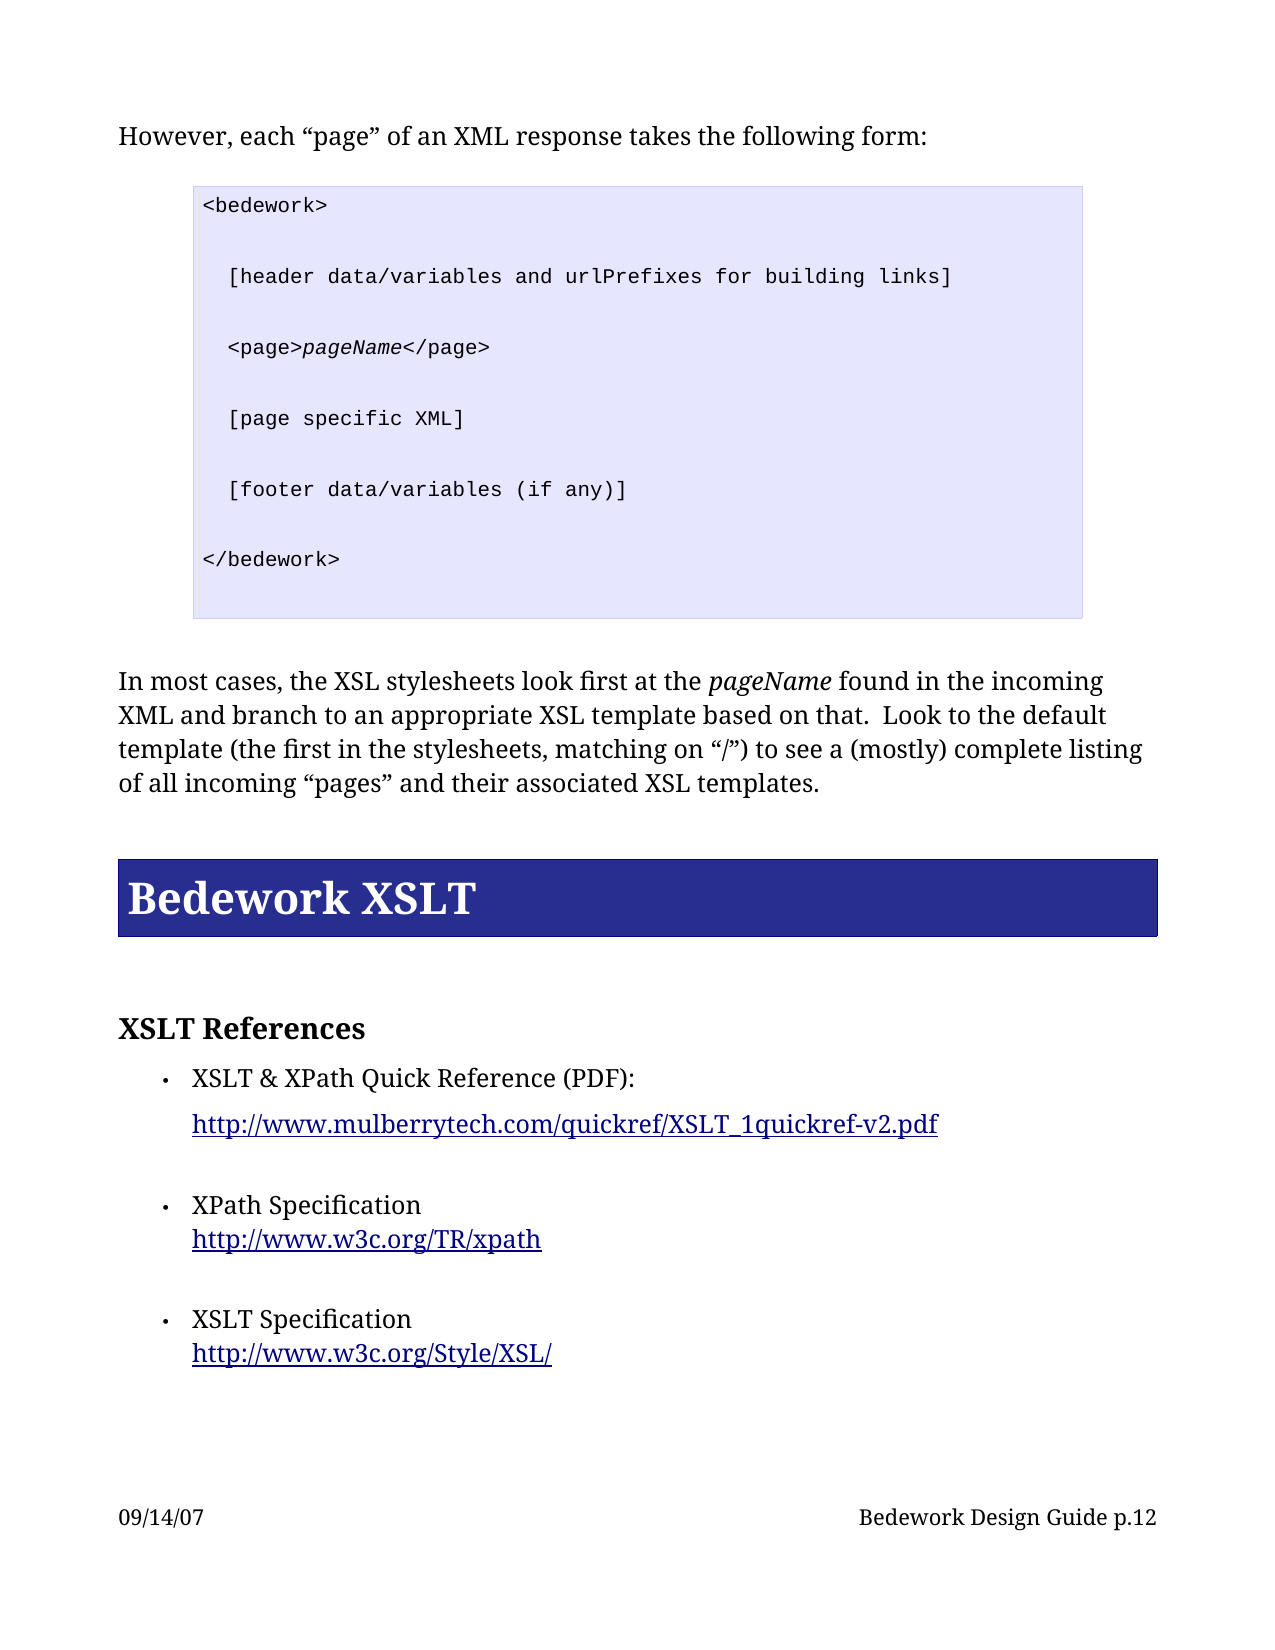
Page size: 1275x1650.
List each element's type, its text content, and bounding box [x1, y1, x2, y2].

text </bedework> [194, 540, 1082, 573]
subtitle XSLT References [118, 1008, 1157, 1048]
text [footer data/variables (if any)] [194, 469, 1082, 502]
text [page specific XML] [194, 399, 1082, 431]
list http://www.mulberrytech.com/quickref/XSLT_1quickref-v2.pdf [162, 1107, 1157, 1175]
text [header data/variables and urlPrefixes for building links] [194, 257, 1082, 290]
text In most cases, the XSL stylesheets look first at the pageName found in the incoming XML and branch to an appropriate XSL template based on that. Look to the default template (the first in the stylesheets, matching on “/”) to see a (mostly) complete listing of all incoming “pages” and their associated XSL templates. [118, 663, 1157, 800]
text However, each “page” of an XML response takes the following form: [118, 118, 1157, 152]
subtitle Bedework XSLT [119, 860, 1157, 936]
text <page>pageName</page> [194, 328, 1082, 361]
list XSLT & XPath Quick Reference (PDF): [162, 1060, 1157, 1094]
list XPath Specification http://www.w3c.org/TR/xpath [162, 1187, 1157, 1289]
list XSLT Specification http://www.w3c.org/Style/XSL/ [162, 1302, 1157, 1370]
text <bedework> [194, 187, 1082, 219]
